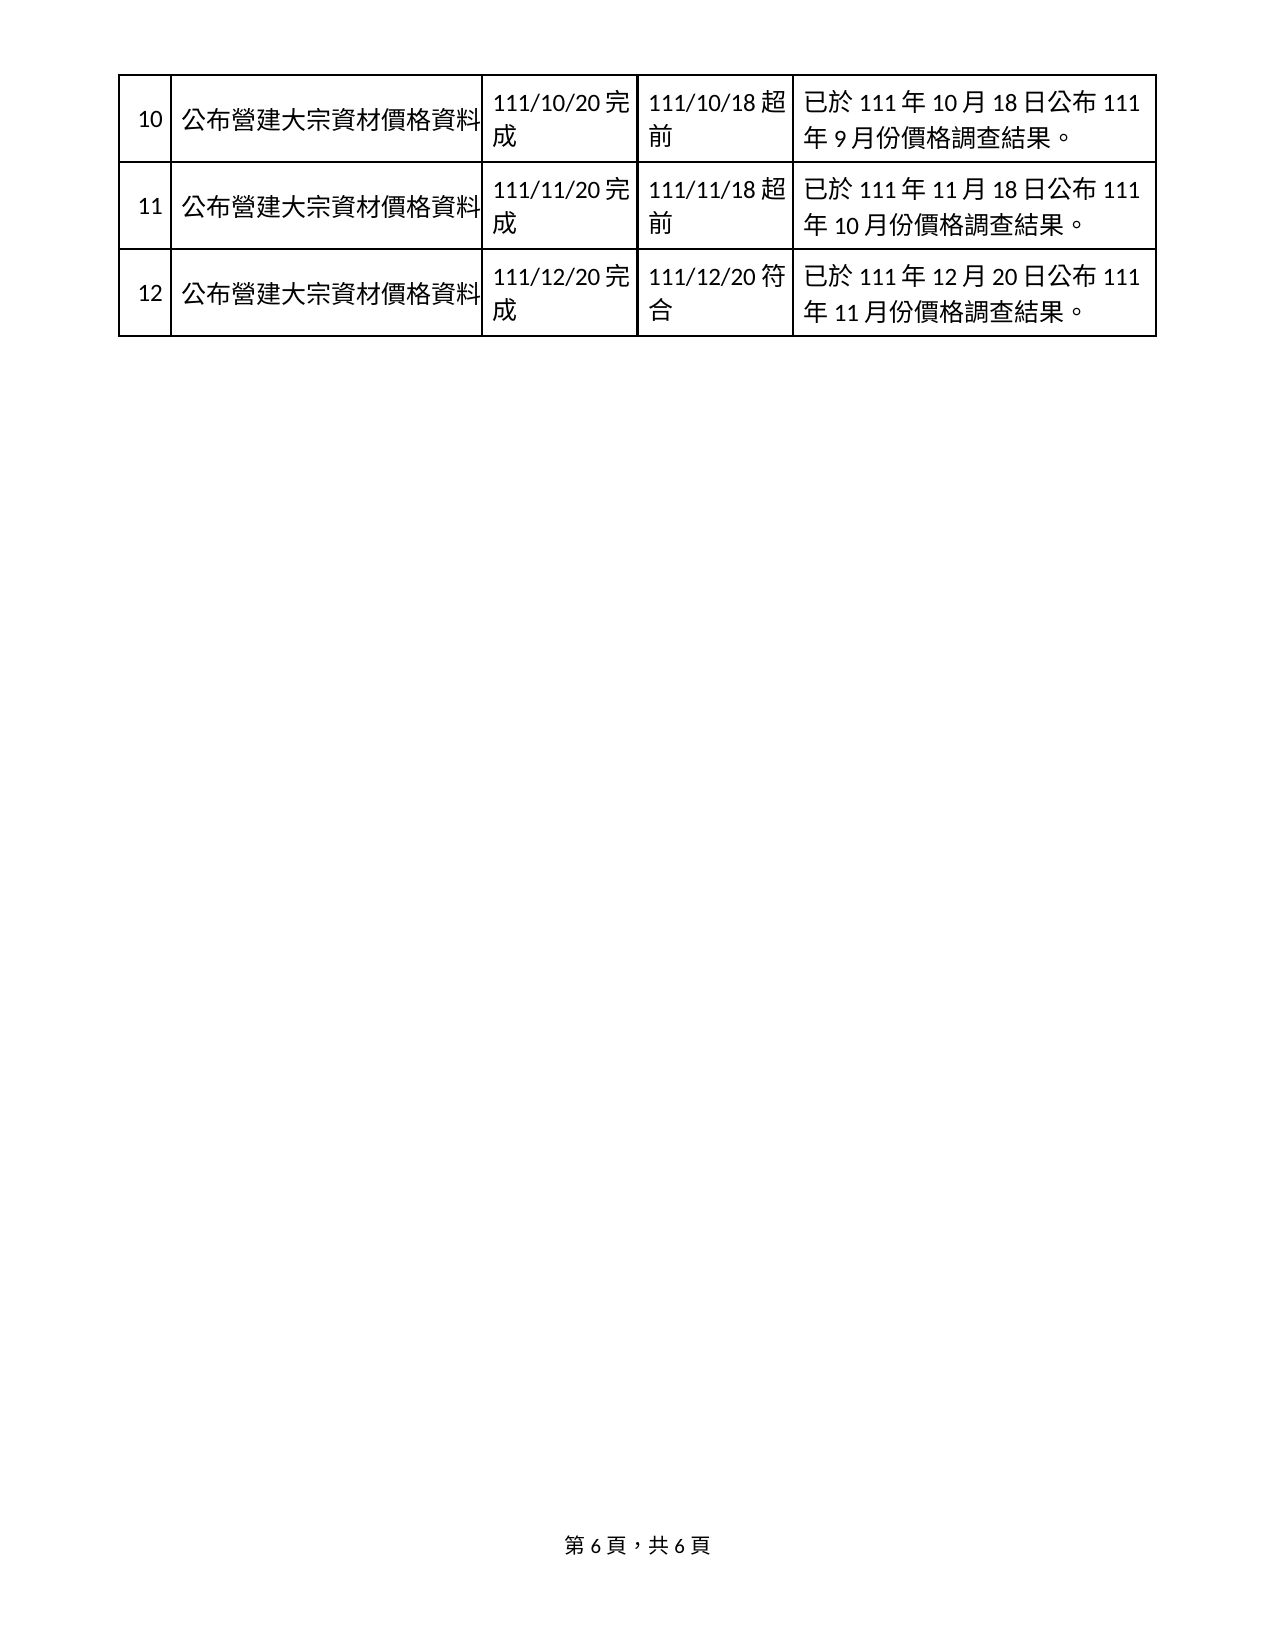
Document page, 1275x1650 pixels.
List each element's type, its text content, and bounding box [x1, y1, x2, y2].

table_cell 12 [120, 250, 170, 335]
table_cell 公布營建大宗資材價格資料 [172, 76, 481, 161]
table_cell 已於111年12月20日公布111年11月份價格調查結果。 [794, 250, 1155, 335]
table_cell 11 [120, 163, 170, 248]
table_cell 111/12/20完成 [483, 250, 636, 335]
table_cell 111/11/18超前 [639, 163, 792, 248]
table_cell 111/10/18超前 [639, 76, 792, 161]
table_cell 公布營建大宗資材價格資料 [172, 250, 481, 335]
table_cell 已於111年10月18日公布111年9月份價格調查結果。 [794, 76, 1155, 161]
table_cell 111/11/20完成 [483, 163, 636, 248]
table_cell 10 [120, 76, 170, 161]
table_cell 111/10/20完成 [483, 76, 636, 161]
table_cell 已於111年11月18日公布111年10月份價格調查結果。 [794, 163, 1155, 248]
table_cell 公布營建大宗資材價格資料 [172, 163, 481, 248]
table_cell 111/12/20符合 [639, 250, 792, 335]
